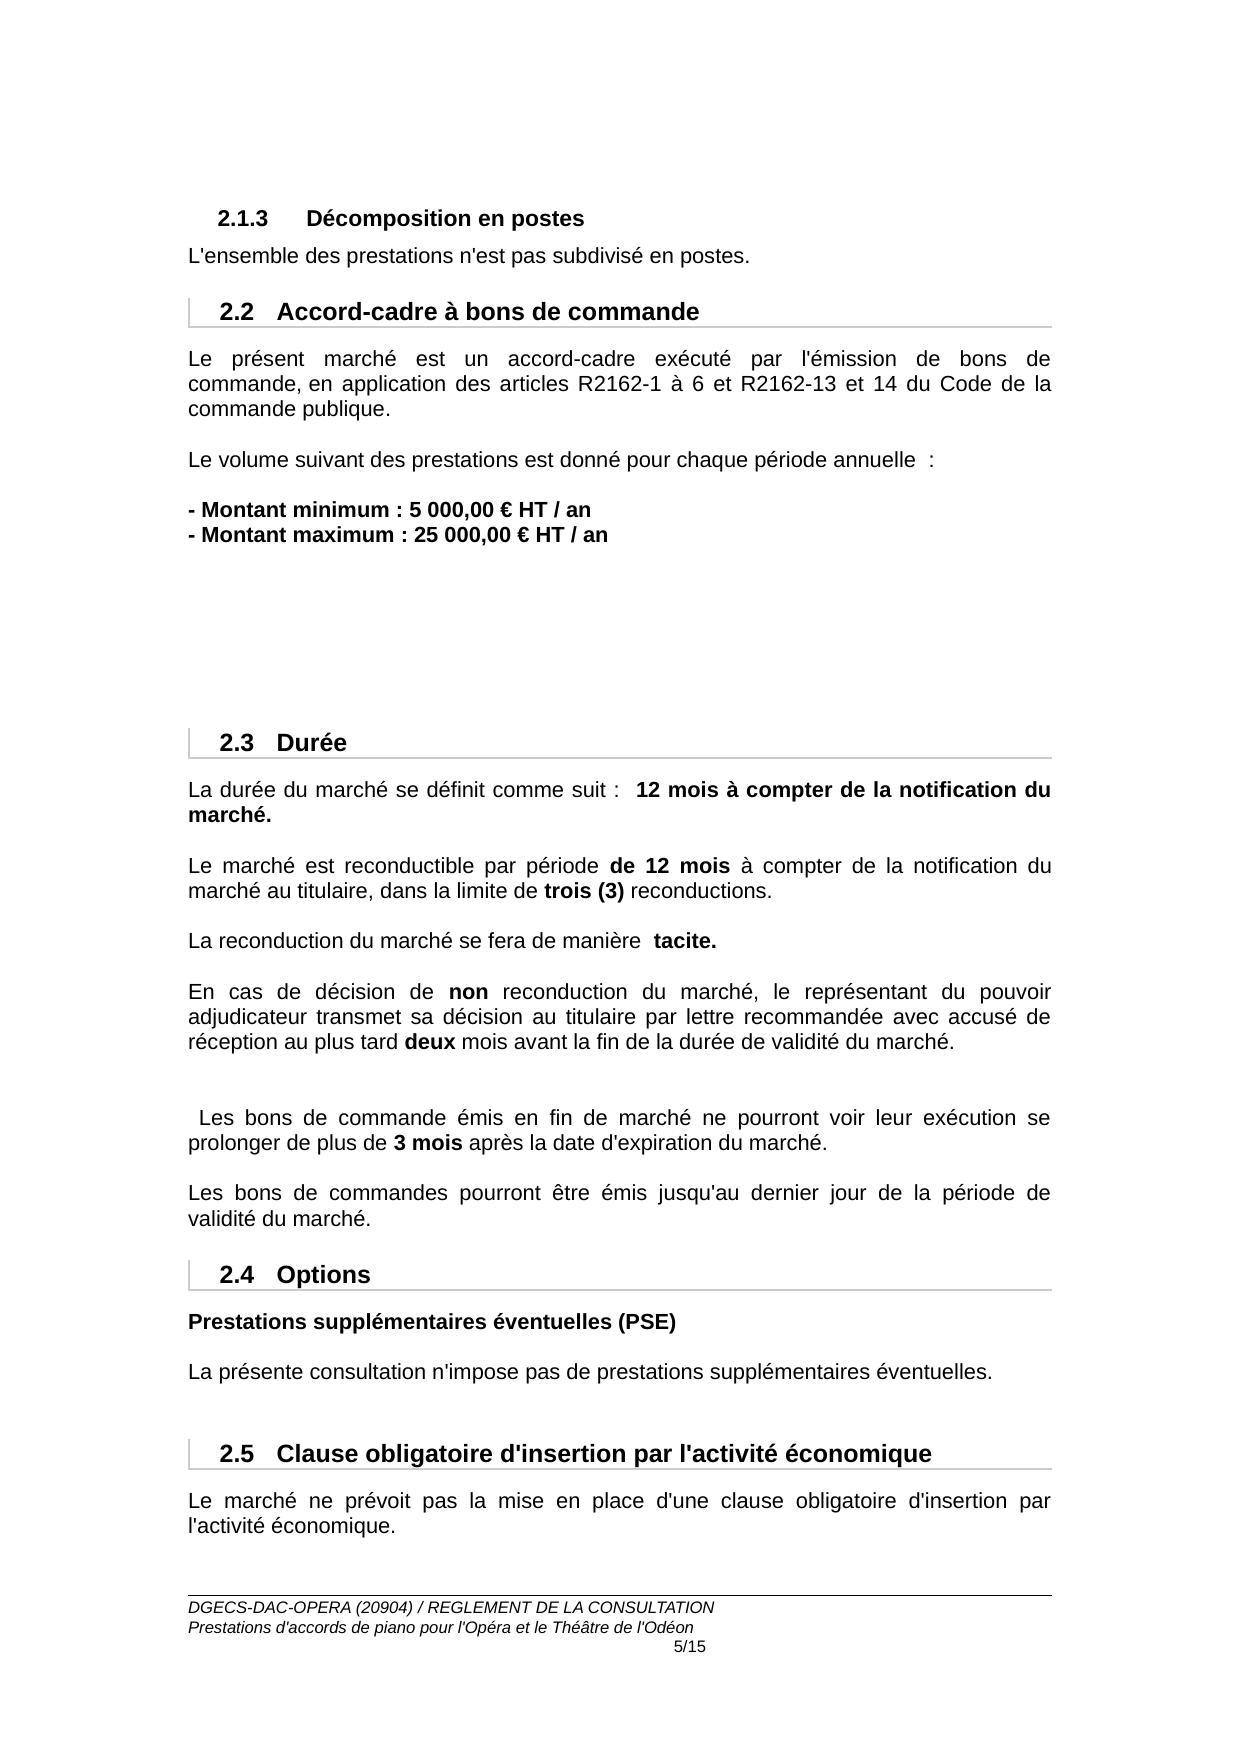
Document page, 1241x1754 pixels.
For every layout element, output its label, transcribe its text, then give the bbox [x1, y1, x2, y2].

subtitle Options [190, 1260, 1052, 1289]
text - Montant maximum : 25 000,00 € HT / an [188, 522, 1052, 548]
subtitle Durée [190, 728, 1052, 757]
text Prestations supplémentaires éventuelles (PSE) [188, 1309, 1052, 1334]
text L'ensemble des prestations n'est pas subdivisé en postes. [188, 243, 1052, 268]
text - Montant minimum : 5 000,00 € HT / an [188, 497, 1052, 522]
subtitle Clause obligatoire d'insertion par l'activité économique [190, 1439, 1052, 1468]
text La durée du marché se définit comme suit : 12 mois à compter de la notification du marché. [188, 777, 1052, 827]
text Les bons de commande émis en fin de marché ne pourront voir leur exécution se prolonger de plus de 3 mois après la date d'expiration du marché. [188, 1104, 1052, 1155]
text Le présent marché est un accord-cadre exécuté par l'émission de bons de commande, en application des articles R2162-1 à 6 et R2162-13 et 14 du Code de la commande publique. [188, 346, 1052, 422]
text En cas de décision de non reconduction du marché, le représentant du pouvoir adjudicateur transmet sa décision au titulaire par lettre recommandée avec accusé de réception au plus tard deux mois avant la fin de la durée de validité du marché. [188, 978, 1052, 1054]
text Le marché est reconductible par période de 12 mois à compter de la notification du marché au titulaire, dans la limite de trois (3) reconductions. [188, 852, 1052, 903]
text Le volume suivant des prestations est donné pour chaque période annuelle : [188, 447, 1052, 472]
text Le marché ne prévoit pas la mise en place d'une clause obligatoire d'insertion par l'activité économique. [188, 1487, 1052, 1538]
subtitle Accord-cadre à bons de commande [188, 297, 1052, 326]
text La reconduction du marché se fera de manière tacite. [188, 928, 1052, 953]
subtitle Décomposition en postes [188, 204, 1052, 231]
text La présente consultation n'impose pas de prestations supplémentaires éventuelles. [188, 1359, 1052, 1384]
text Les bons de commandes pourront être émis jusqu'au dernier jour de la période de validité du marché. [188, 1180, 1052, 1231]
